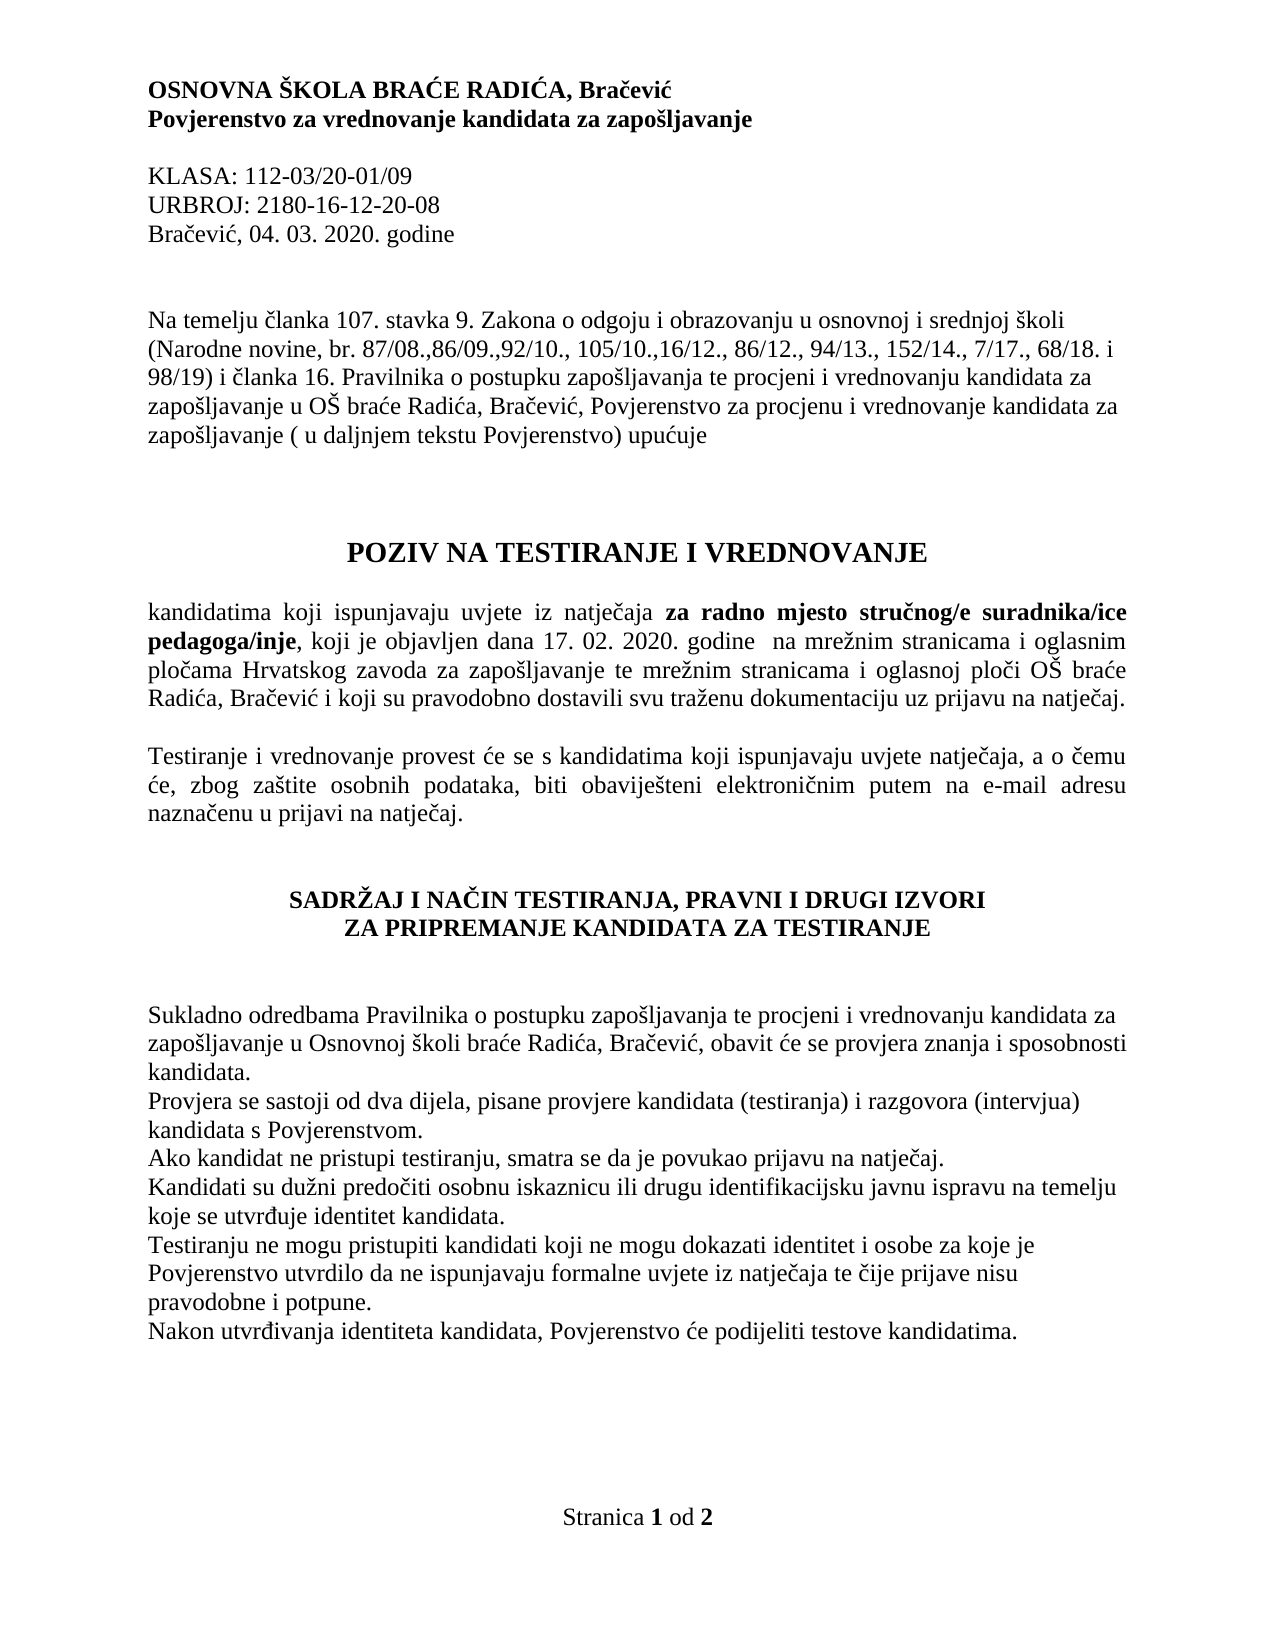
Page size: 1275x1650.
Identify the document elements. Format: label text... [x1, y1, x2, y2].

text Testiranje i vrednovanje provest će se s kandidatima koji ispunjavaju uvjete natječaja, a o čemu će, zbog zaštite osobnih podataka, biti obaviješteni elektroničnim putem na e-mail adresu naznačenu u prijavi na natječaj. [148, 741, 1127, 827]
text URBROJ: 2180-16-12-20-08 [148, 190, 1127, 219]
text KLASA: 112-03/20-01/09 [148, 161, 1127, 190]
text kandidatima koji ispunjavaju uvjete iz natječaja za radno mjesto stručnog/e suradnika/ice pedagoga/inje, koji je objavljen dana 17. 02. 2020. godine na mrežnim stranicama i oglasnim pločama Hrvatskog zavoda za zapošljavanje te mrežnim stranicama i oglasnoj ploči OŠ braće Radića, Bračević i koji su pravodobno dostavili svu traženu dokumentaciju uz prijavu na natječaj. [148, 597, 1127, 712]
text POZIV NA TESTIRANJE I VREDNOVANJE [148, 535, 1127, 568]
text Ako kandidat ne pristupi testiranju, smatra se da je povukao prijavu na natječaj. [148, 1143, 1127, 1172]
text Bračević, 04. 03. 2020. godine [148, 219, 1127, 247]
text Na temelju članka 107. stavka 9. Zakona o odgoju i obrazovanju u osnovnoj i srednjoj školi (Narodne novine, br. 87/08.,86/09.,92/10., 105/10.,16/12., 86/12., 94/13., 152/14., 7/17., 68/18. i 98/19) i članka 16. Pravilnika o postupku zapošljavanja te procjeni i vrednovanju kandidata za zapošljavanje u OŠ braće Radića, Bračević, Povjerenstvo za procjenu i vrednovanje kandidata za zapošljavanje ( u daljnjem tekstu Povjerenstvo) upućuje [148, 305, 1127, 449]
text Provjera se sastoji od dva dijela, pisane provjere kandidata (testiranja) i razgovora (intervjua) kandidata s Povjerenstvom. [148, 1086, 1127, 1143]
text Nakon utvrđivanja identiteta kandidata, Povjerenstvo će podijeliti testove kandidatima. [148, 1316, 1127, 1345]
text Povjerenstvo za vrednovanje kandidata za zapošljavanje [148, 104, 1127, 132]
text ZA PRIPREMANJE KANDIDATA ZA TESTIRANJE [148, 913, 1127, 942]
text Sukladno odredbama Pravilnika o postupku zapošljavanja te procjeni i vrednovanju kandidata za zapošljavanje u Osnovnoj školi braće Radića, Bračević, obavit će se provjera znanja i sposobnosti kandidata. [148, 1000, 1127, 1086]
text OSNOVNA ŠKOLA BRAĆE RADIĆA, Bračević [148, 75, 1127, 104]
text SADRŽAJ I NAČIN TESTIRANJA, PRAVNI I DRUGI IZVORI [148, 885, 1127, 913]
text Kandidati su dužni predočiti osobnu iskaznicu ili drugu identifikacijsku javnu ispravu na temelju koje se utvrđuje identitet kandidata. [148, 1172, 1127, 1230]
text Testiranju ne mogu pristupiti kandidati koji ne mogu dokazati identitet i osobe za koje je Povjerenstvo utvrdilo da ne ispunjavaju formalne uvjete iz natječaja te čije prijave nisu pravodobne i potpune. [148, 1230, 1127, 1316]
